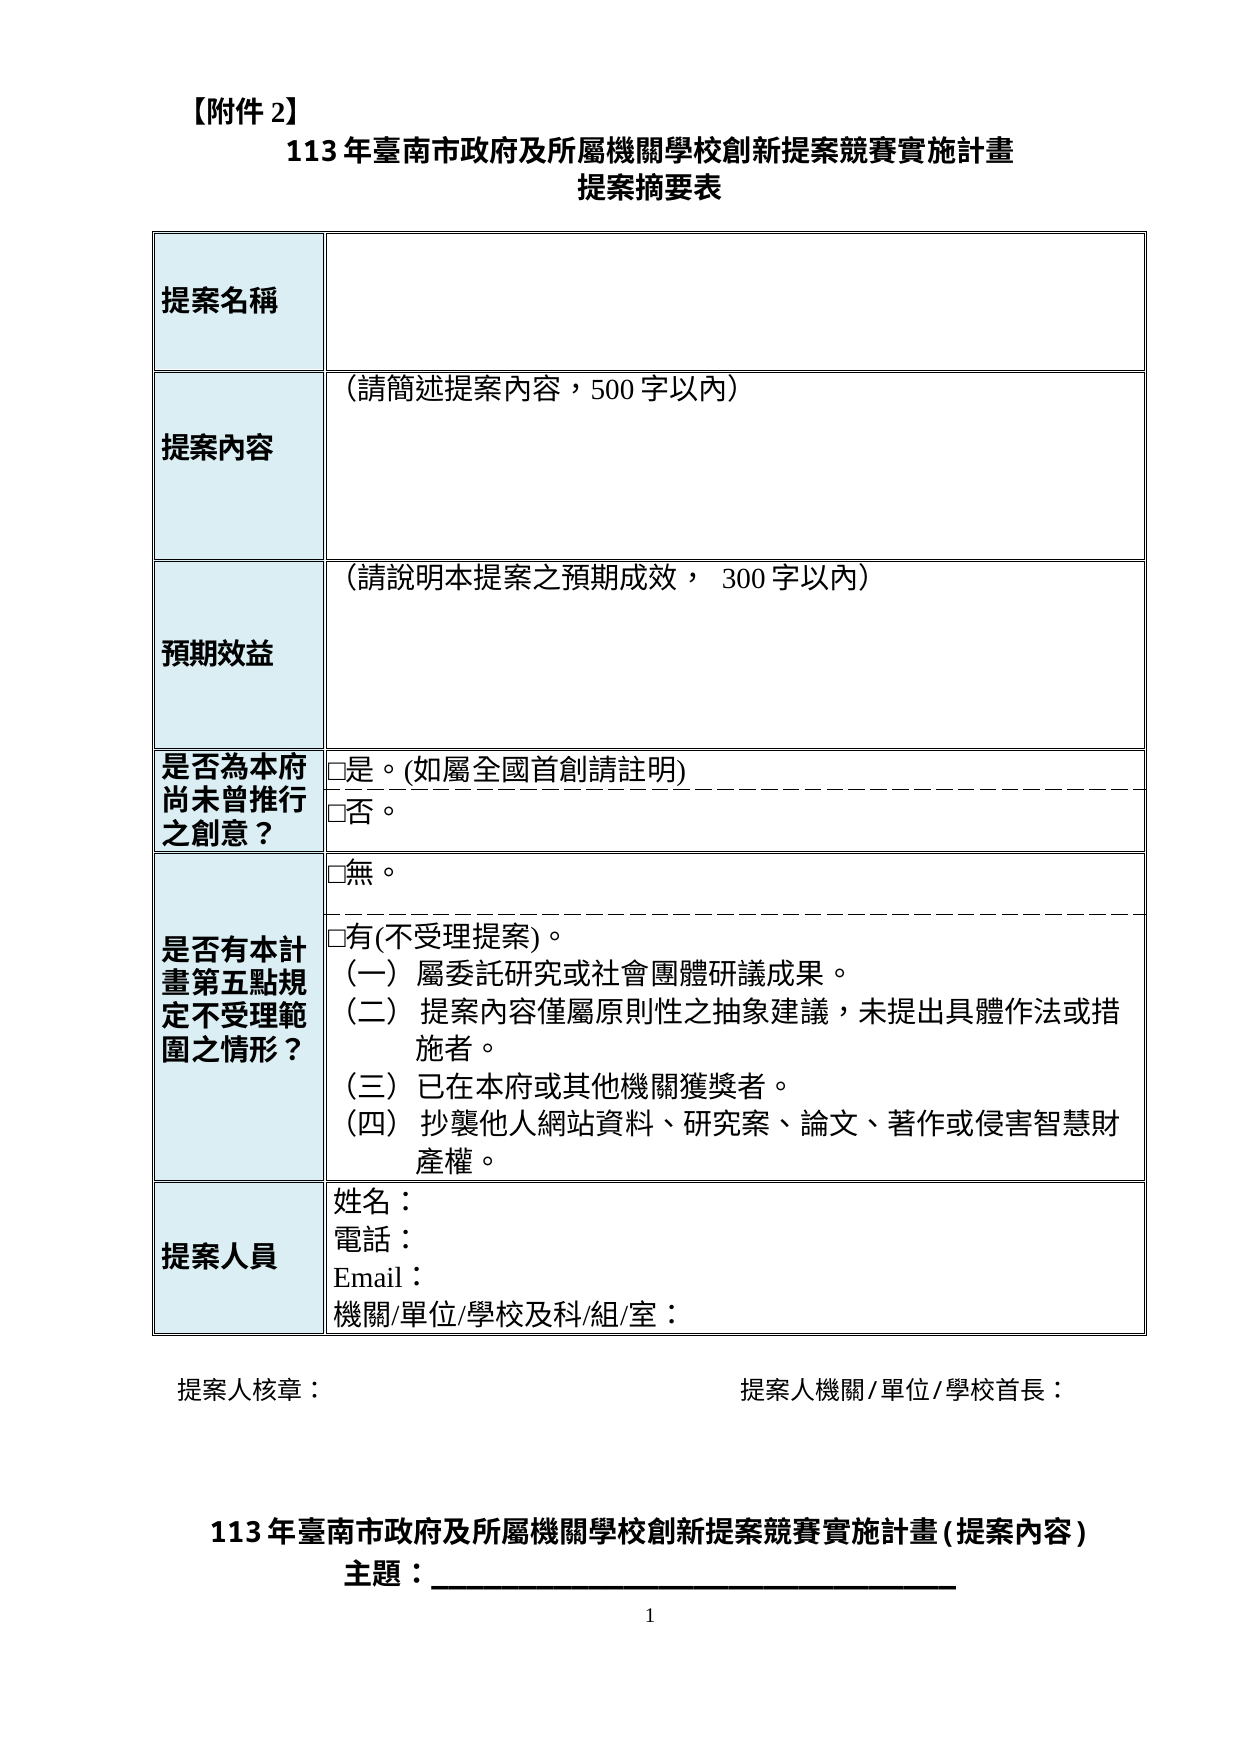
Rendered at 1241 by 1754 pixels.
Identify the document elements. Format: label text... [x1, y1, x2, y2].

text 【附件2】 [177, 89, 1122, 131]
table_cell 提案人員 [155, 1183, 323, 1333]
table_header [327, 234, 1144, 369]
table_cell 是否為本府尚未曾推行之創意？ [155, 751, 323, 851]
table_cell □有(不受理提案)。 （一） 屬委託研究或社會團體研議成果。 （二） 提案內容僅屬原則性之抽象建議，未提出具體作法或措施者。 （三） 已在本府或其他機關獲獎者。 （四） 抄襲他人網站資料、研究案、論文、著作或侵害智慧財產權。 [327, 914, 1144, 1180]
text 113年臺南市政府及所屬機關學校創新提案競賽實施計畫 提案摘要表 [177, 131, 1122, 206]
text 主題：______________________________ [177, 1551, 1122, 1593]
text 提案人核章： 提案人機關/單位/學校首長： [177, 1370, 1122, 1406]
table_cell □無。 [327, 854, 1144, 914]
table_cell 姓名： 電話： Email： 機關/單位/學校及科/組/室： [327, 1183, 1144, 1333]
table_cell 提案內容 [155, 373, 323, 559]
table_header 提案名稱 [155, 234, 323, 369]
text 113年臺南市政府及所屬機關學校創新提案競賽實施計畫(提案內容) [177, 1508, 1122, 1551]
table_cell 是否有本計畫第五點規定不受理範圍之情形？ [155, 854, 323, 1180]
table_cell □是。(如屬全國首創請註明) [327, 751, 1144, 789]
table_cell □否。 [327, 789, 1144, 851]
table_cell （請簡述提案內容，500字以內） [327, 373, 1144, 559]
table_cell 預期效益 [155, 562, 323, 748]
table_cell （請說明本提案之預期成效， 300字以內） [327, 562, 1144, 748]
